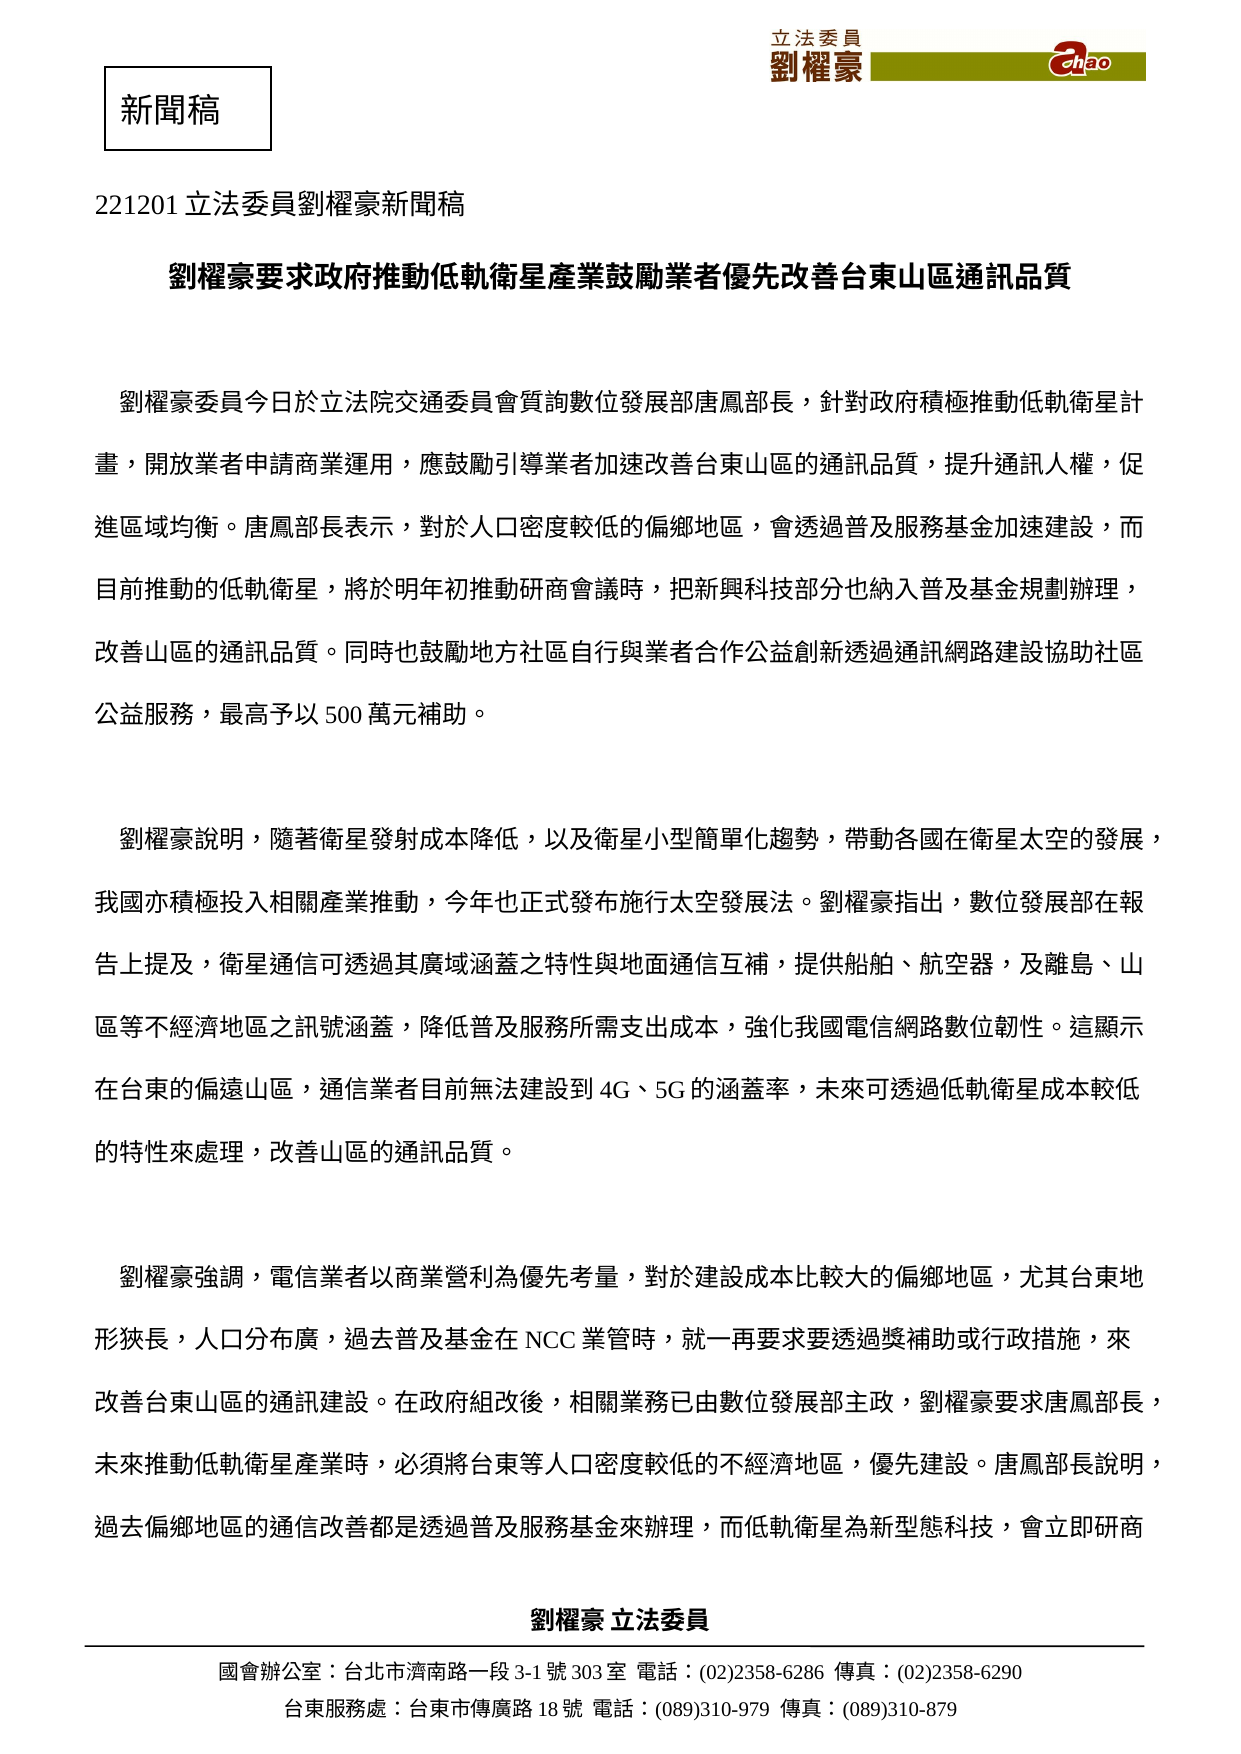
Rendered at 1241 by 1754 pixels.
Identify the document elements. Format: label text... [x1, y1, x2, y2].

text 劉櫂豪委員今日於立法院交通委員會質詢數位發展部唐鳳部長，針對政府積極推動低軌衛星計畫，開放業者申請商業運用，應鼓勵引導業者加速改善台東山區的通訊品質，提升通訊人權，促進區域均衡。唐鳳部長表示，對於人口密度較低的偏鄉地區，會透過普及服務基金加速建設，而目前推動的低軌衛星，將於明年初推動研商會議時，把新興科技部分也納入普及基金規劃辦理，改善山區的通訊品質。同時也鼓勵地方社區自行與業者合作公益創新透過通訊網路建設協助社區公益服務，最高予以500萬元補助。 [94, 358, 1146, 733]
text 劉櫂豪說明，隨著衛星發射成本降低，以及衛星小型簡單化趨勢，帶動各國在衛星太空的發展，我國亦積極投入相關產業推動，今年也正式發布施行太空發展法。劉櫂豪指出，數位發展部在報告上提及，衛星通信可透過其廣域涵蓋之特性與地面通信互補，提供船舶、航空器，及離島、山區等不經濟地區之訊號涵蓋，降低普及服務所需支出成本，強化我國電信網路數位韌性。這顯示在台東的偏遠山區，通信業者目前無法建設到4G、5G的涵蓋率，未來可透過低軌衛星成本較低的特性來處理，改善山區的通訊品質。 [94, 796, 1146, 1171]
text 劉櫂豪要求政府推動低軌衛星產業鼓勵業者優先改善台東山區通訊品質 [94, 233, 1146, 296]
text 221201立法委員劉櫂豪新聞稿 [94, 161, 1146, 223]
text 劉櫂豪強調，電信業者以商業營利為優先考量，對於建設成本比較大的偏鄉地區，尤其台東地形狹長，人口分布廣，過去普及基金在NCC業管時，就一再要求要透過獎補助或行政措施，來改善台東山區的通訊建設。在政府組改後，相關業務已由數位發展部主政，劉櫂豪要求唐鳳部長，未來推動低軌衛星產業時，必須將台東等人口密度較低的不經濟地區，優先建設。唐鳳部長說明，過去偏鄉地區的通信改善都是透過普及服務基金來辦理，而低軌衛星為新型態科技，會立即研商把相關新興科技也納入普及基金，透過更多元方式來改善通訊品質。 [94, 1233, 1146, 1546]
